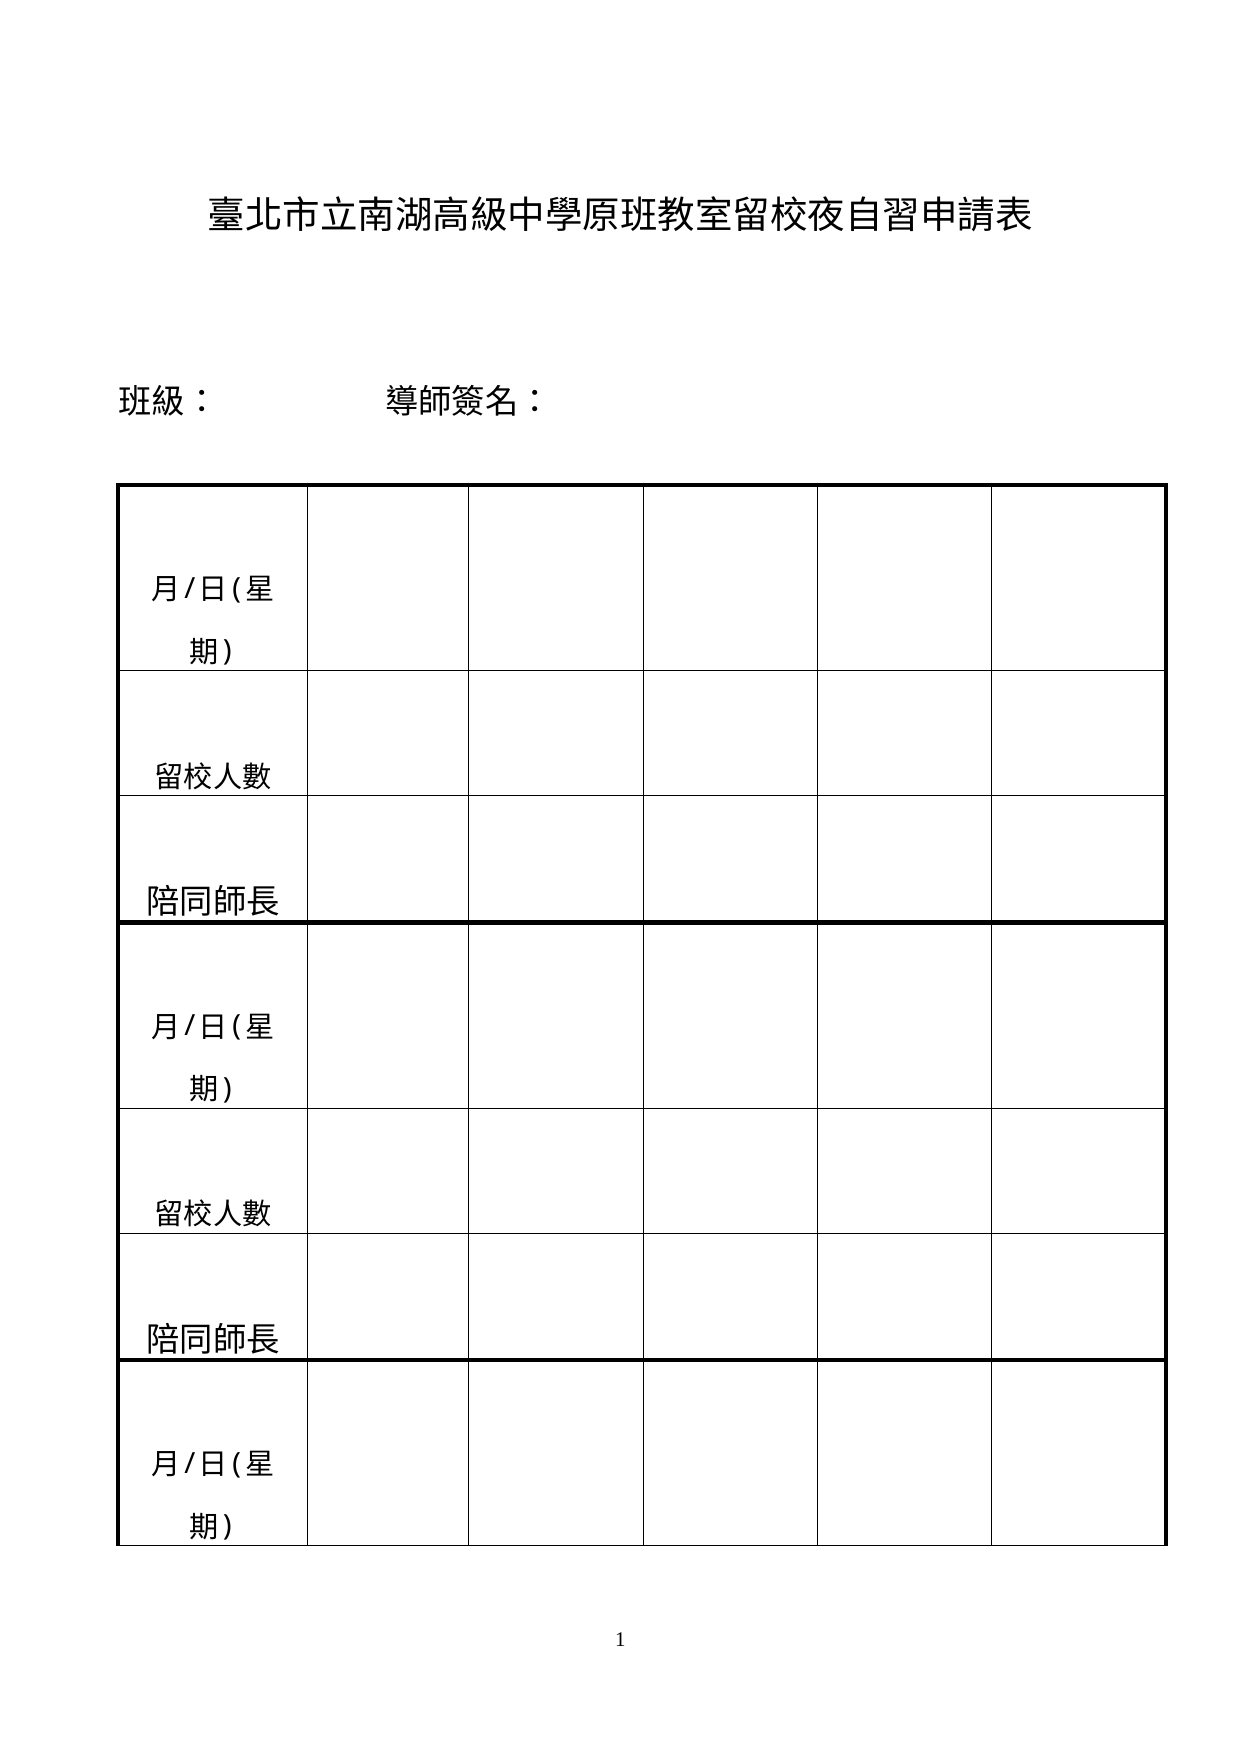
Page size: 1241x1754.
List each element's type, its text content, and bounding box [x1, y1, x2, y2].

table_cell [644, 1109, 817, 1233]
table_cell [469, 1362, 643, 1545]
table_header [644, 487, 817, 670]
table_cell [469, 796, 643, 920]
table_cell 陪同師長 [120, 1234, 307, 1358]
table_cell [992, 671, 1164, 795]
table_cell [469, 1109, 643, 1233]
table_cell [992, 1234, 1164, 1358]
table_cell [308, 925, 468, 1108]
table_cell [992, 1109, 1164, 1233]
text 臺北市立南湖高級中學原班教室留校夜自習申請表 [118, 170, 1122, 233]
table_cell [644, 1234, 817, 1358]
table_header [992, 487, 1164, 670]
table_cell [644, 1362, 817, 1545]
table_cell 陪同師長 [120, 796, 307, 920]
table_cell [469, 671, 643, 795]
table_cell [644, 925, 817, 1108]
table_cell [308, 1109, 468, 1233]
table_cell [818, 1234, 991, 1358]
table_cell [469, 925, 643, 1108]
table_header [818, 487, 991, 670]
text 班級： 導師簽名： [118, 358, 1122, 420]
table_cell [818, 1109, 991, 1233]
table_header [469, 487, 643, 670]
table_cell [818, 1362, 991, 1545]
table_cell [308, 1234, 468, 1358]
table_cell 留校人數 [120, 1109, 307, 1233]
table_cell [992, 925, 1164, 1108]
table_cell [818, 796, 991, 920]
table_cell 月/日(星期) [120, 925, 307, 1108]
table_header [308, 487, 468, 670]
table_cell [818, 671, 991, 795]
table_cell [818, 925, 991, 1108]
table_cell [644, 671, 817, 795]
table_cell [644, 796, 817, 920]
table_cell [308, 671, 468, 795]
table_cell [992, 1362, 1164, 1545]
table_cell [992, 796, 1164, 920]
table_cell 月/日(星期) [120, 1362, 307, 1545]
table_header 月/日(星期) [120, 487, 307, 670]
table_cell 留校人數 [120, 671, 307, 795]
table_cell [308, 1362, 468, 1545]
table_cell [469, 1234, 643, 1358]
table_cell [308, 796, 468, 920]
